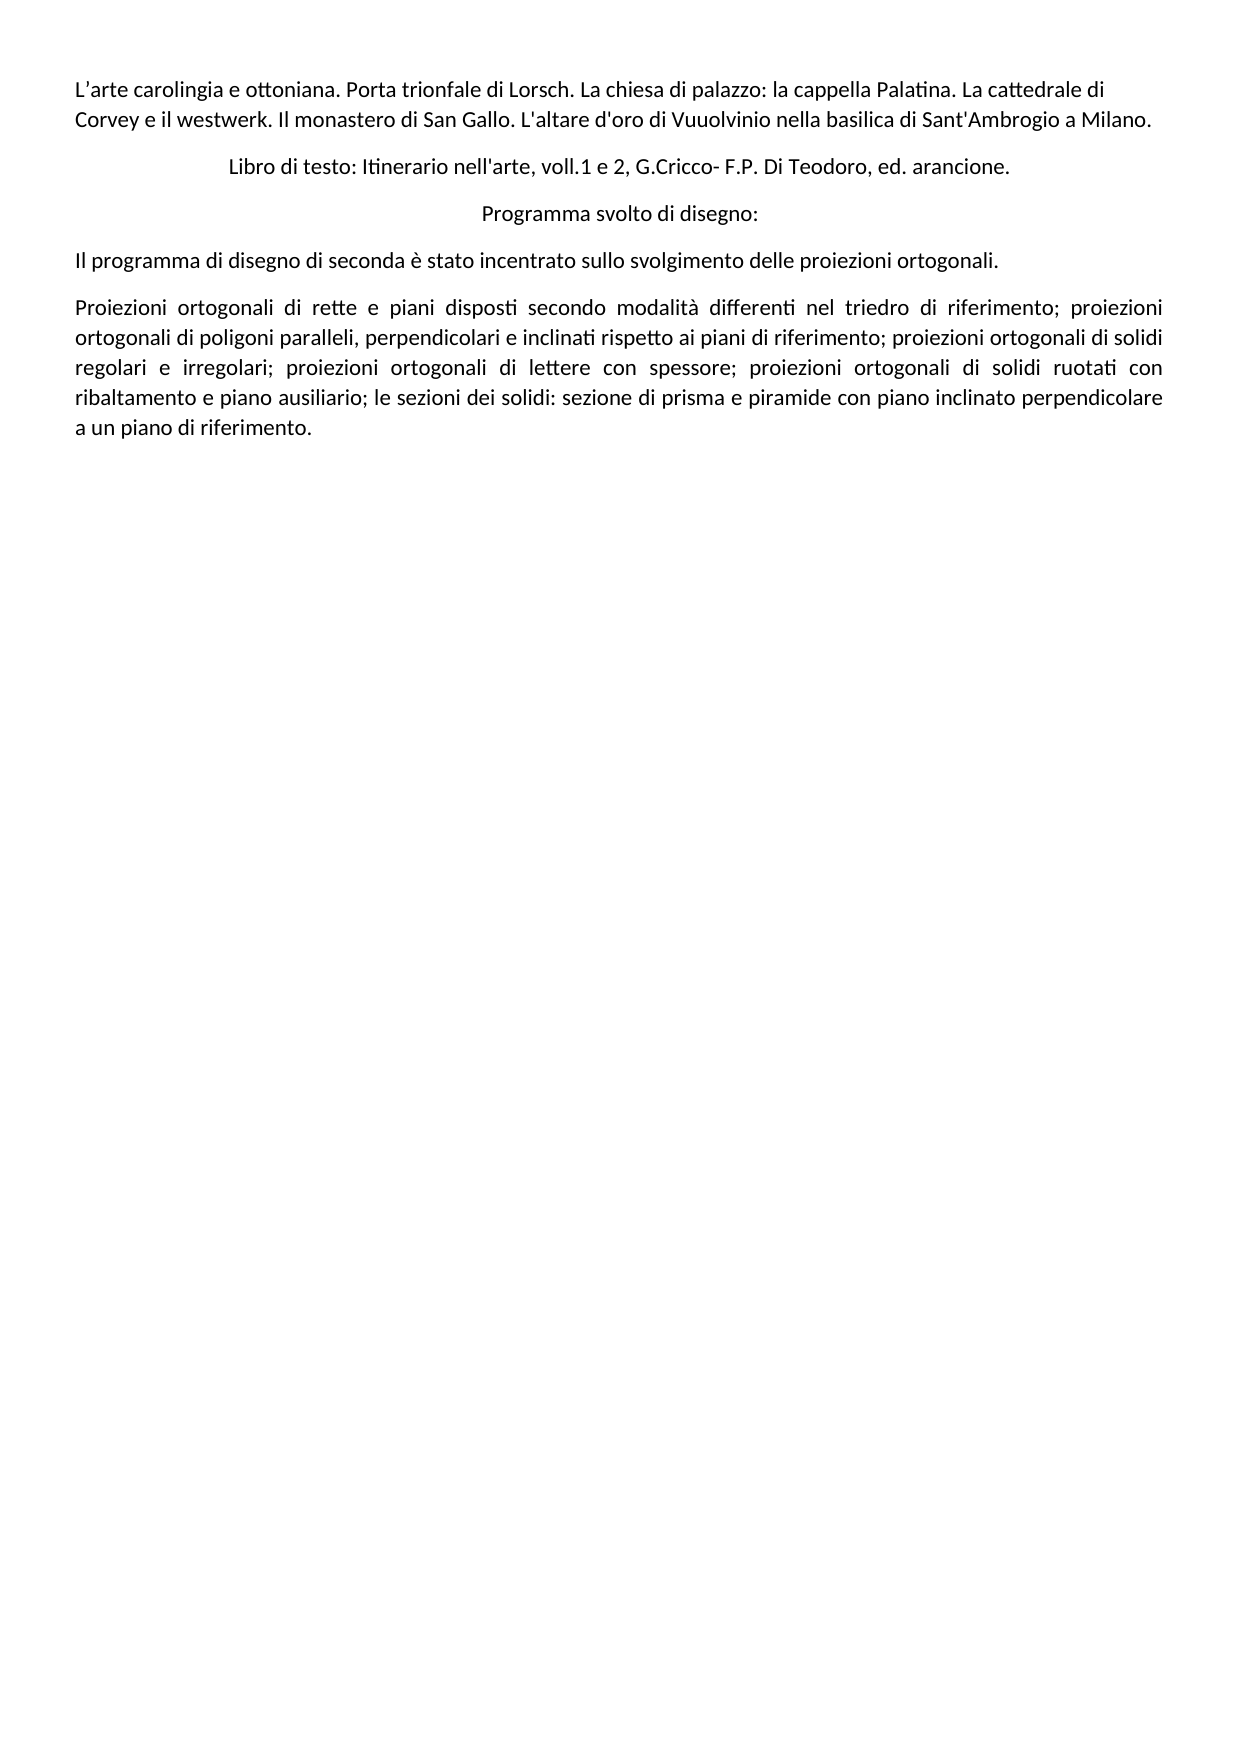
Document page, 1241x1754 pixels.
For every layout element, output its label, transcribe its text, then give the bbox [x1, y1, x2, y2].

text Libro di testo: Itinerario nell'arte, voll.1 e 2, G.Cricco- F.P. Di Teodoro, ed. arancione. [75, 152, 1165, 180]
text Proiezioni ortogonali di rette e piani disposti secondo modalità differenti nel triedro di riferimento; proiezioni ortogonali di poligoni paralleli, perpendicolari e inclinati rispetto ai piani di riferimento; proiezioni ortogonali di solidi regolari e irregolari; proiezioni ortogonali di lettere con spessore; proiezioni ortogonali di solidi ruotati con ribaltamento e piano ausiliario; le sezioni dei solidi: sezione di prisma e piramide con piano inclinato perpendicolare a un piano di riferimento. [75, 293, 1165, 442]
text Il programma di disegno di seconda è stato incentrato sullo svolgimento delle proiezioni ortogonali. [75, 246, 1165, 274]
text Programma svolto di disegno: [75, 199, 1165, 227]
text L’arte carolingia e ottoniana. Porta trionfale di Lorsch. La chiesa di palazzo: la cappella Palatina. La cattedrale di Corvey e il westwerk. Il monastero di San Gallo. L'altare d'oro di Vuuolvinio nella basilica di Sant'Ambrogio a Milano. [75, 75, 1165, 133]
